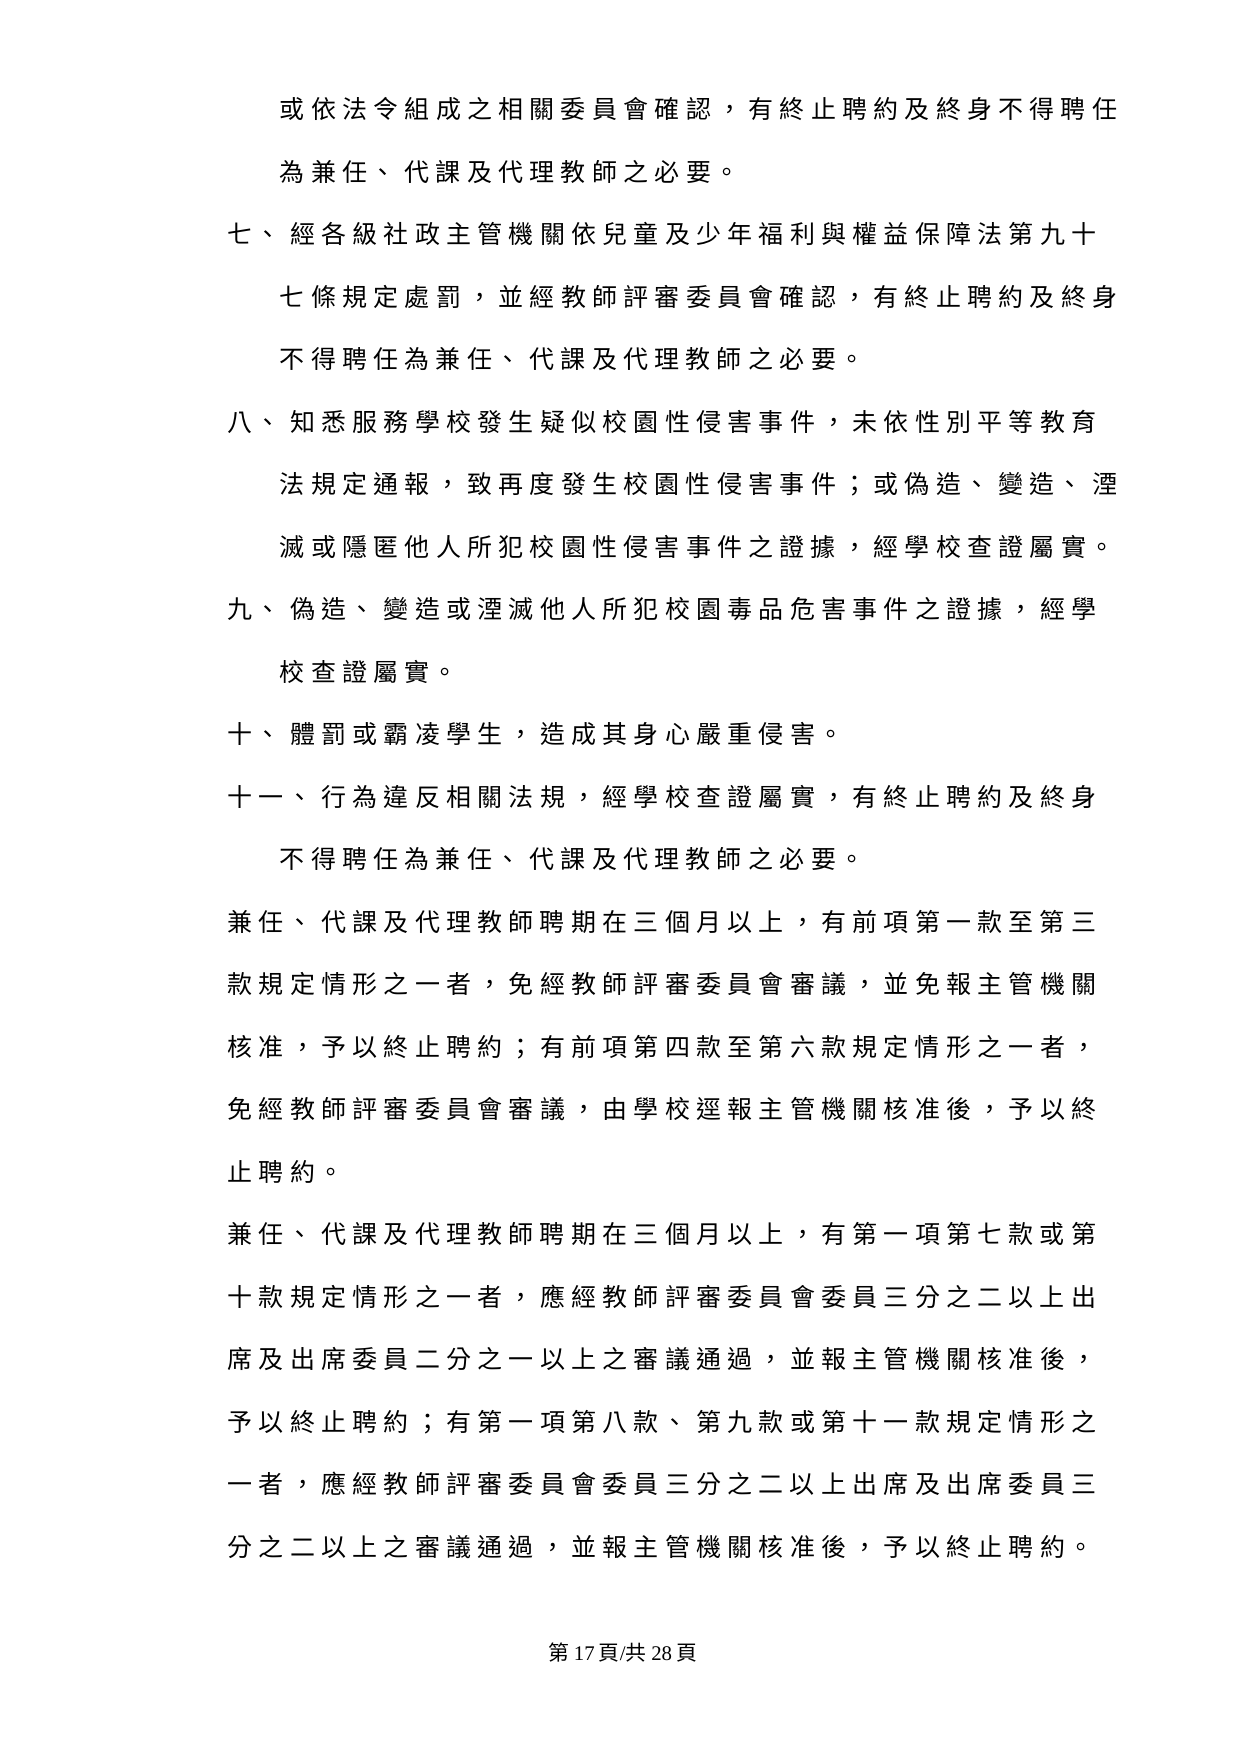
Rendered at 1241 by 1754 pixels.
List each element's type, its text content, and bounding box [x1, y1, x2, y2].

text 十一、行為違反相關法規，經學校查證屬實，有終止聘約及終身不得聘任為兼任、代課及代理教師之必要。 [221, 754, 1120, 879]
text 或依法令組成之相關委員會確認，有終止聘約及終身不得聘任為兼任、代課及代理教師之必要。 [221, 66, 1120, 191]
text 八、知悉服務學校發生疑似校園性侵害事件，未依性別平等教育法規定通報，致再度發生校園性侵害事件；或偽造、變造、湮滅或隱匿他人所犯校園性侵害事件之證據，經學校查證屬實。 [221, 379, 1120, 566]
text 兼任、代課及代理教師聘期在三個月以上，有第一項第七款或第十款規定情形之一者，應經教師評審委員會委員三分之二以上出席及出席委員二分之一以上之審議通過，並報主管機關核准後，予以終止聘約；有第一項第八款、第九款或第十一款規定情形之一者，應經教師評審委員會委員三分之二以上出席及出席委員三分之二以上之審議通過，並報主管機關核准後，予以終止聘約。 [220, 1191, 1120, 1566]
text 七、經各級社政主管機關依兒童及少年福利與權益保障法第九十七條規定處罰，並經教師評審委員會確認，有終止聘約及終身不得聘任為兼任、代課及代理教師之必要。 [221, 191, 1120, 379]
text 兼任、代課及代理教師聘期在三個月以上，有前項第一款至第三款規定情形之一者，免經教師評審委員會審議，並免報主管機關核准，予以終止聘約；有前項第四款至第六款規定情形之一者，免經教師評審委員會審議，由學校逕報主管機關核准後，予以終止聘約。 [220, 879, 1120, 1191]
text 十、體罰或霸凌學生，造成其身心嚴重侵害。 [221, 691, 1120, 754]
text 九、偽造、變造或湮滅他人所犯校園毒品危害事件之證據，經學校查證屬實。 [221, 566, 1120, 691]
